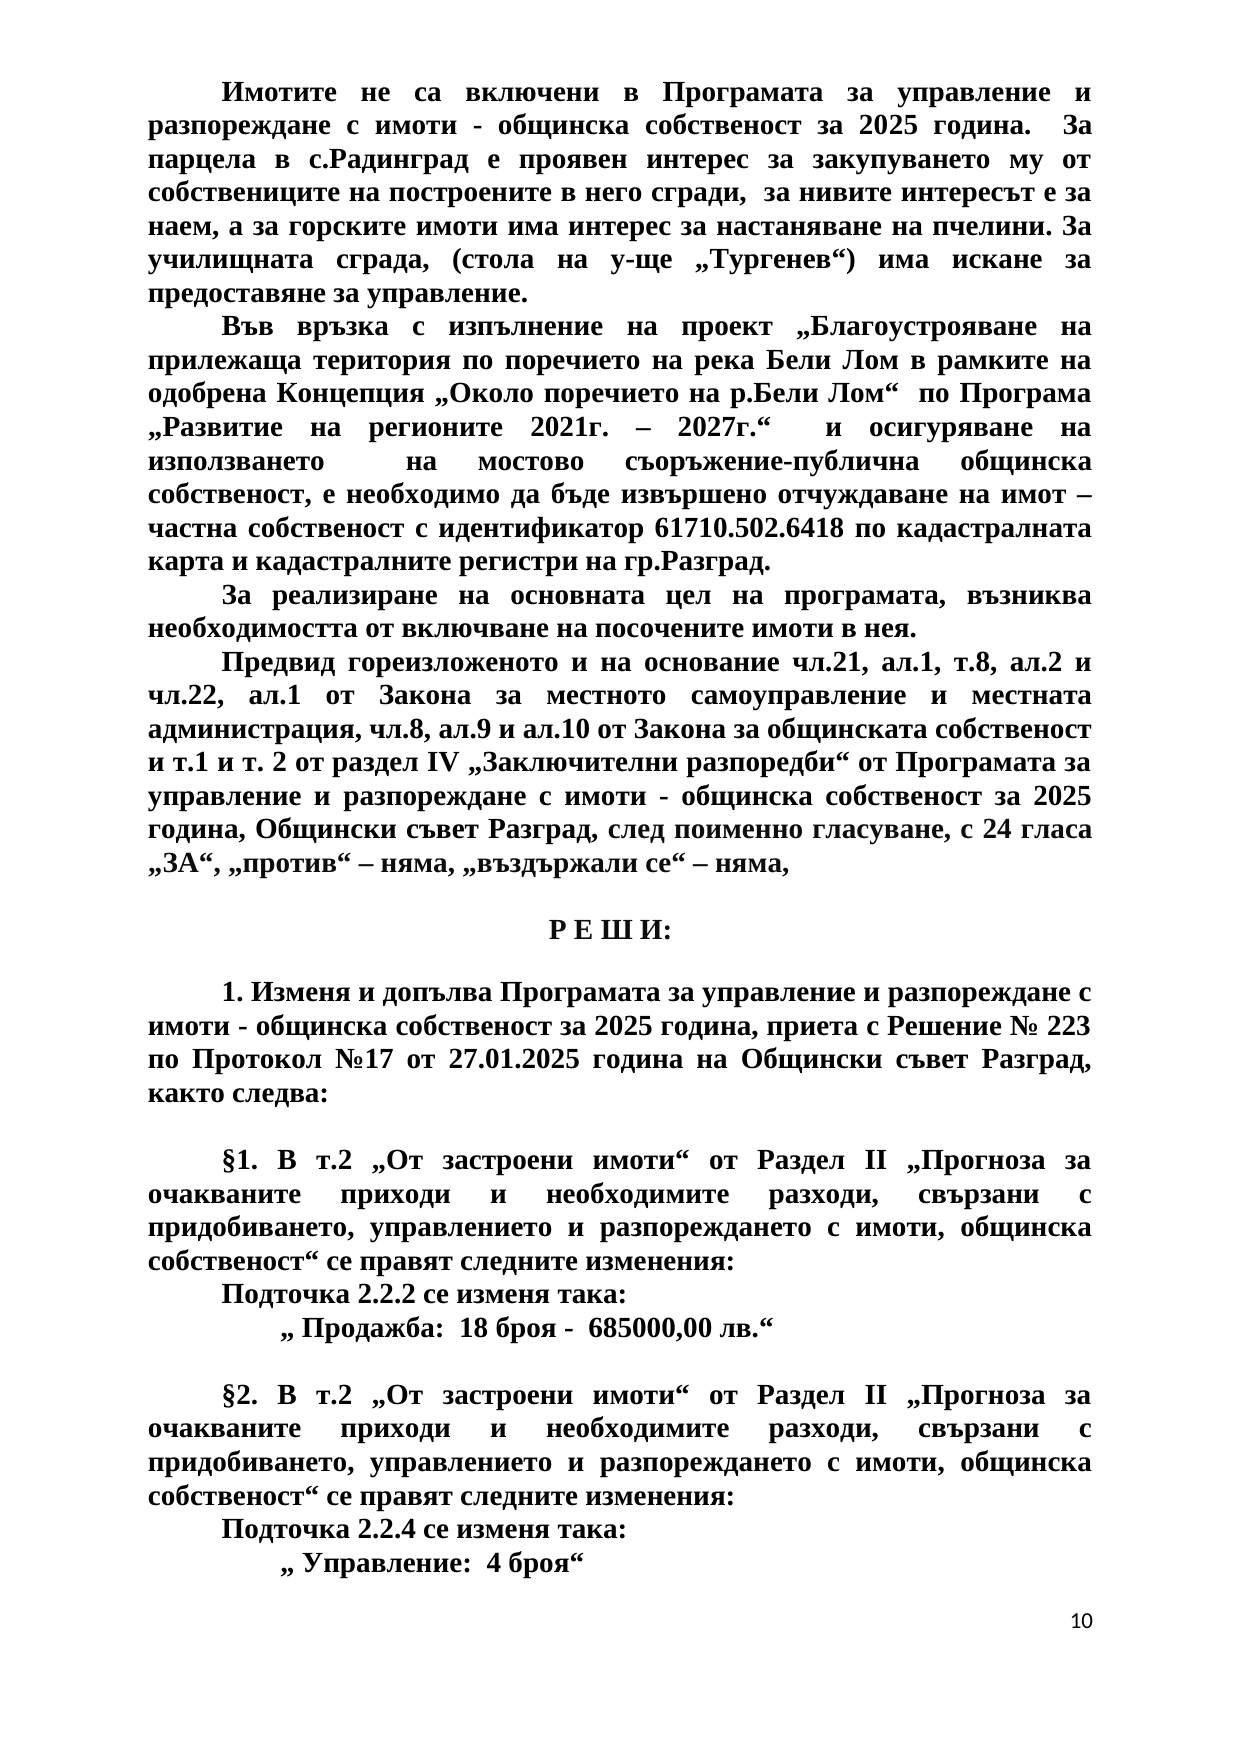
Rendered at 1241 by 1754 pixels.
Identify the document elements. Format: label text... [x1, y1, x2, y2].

text Подточка 2.2.2 се изменя така: [148, 1276, 1093, 1310]
text „ Продажба: 18 броя - 685000,00 лв.“ [148, 1310, 1093, 1343]
text §1. В т.2 „От застроени имоти“ от Раздел II „Прогноза за очакваните приходи и необходимите разходи, свързани с придобиването, управлението и разпореждането с имоти, общинска собственост“ се правят следните изменения: [148, 1142, 1093, 1276]
text Във връзка с изпълнение на проект „Благоустрояване на прилежаща територия по поречието на река Бели Лом в рамките на одобрена Концепция „Около поречието на р.Бели Лом“ по Програма „Развитие на регионите 2021г. – 2027г.“ и осигуряване на използването на мостово съоръжение-публична общинска собственост, е необходимо да бъде извършено отчуждаване на имот – частна собственост с идентификатор 61710.502.6418 по кадастралната карта и кадастралните регистри на гр.Разград. [148, 308, 1093, 577]
text Предвид гореизложеното и на основание чл.21, ал.1, т.8, ал.2 и чл.22, ал.1 от Закона за местното самоуправление и местната администрация, чл.8, ал.9 и ал.10 от Закона за общинската собственост и т.1 и т. 2 от раздел IV „Заключителни разпоредби“ от Програмата за управление и разпореждане с имоти - общинска собственост за 2025 година, Общински съвет Разград, след поименно гласуване, с 24 гласа „ЗА“, „против“ – няма, „въздържали се“ – няма, [148, 644, 1093, 879]
text Имотите не са включени в Програмата за управление и разпореждане с имоти - общинска собственост за 2025 година. За парцела в с.Радинград е проявен интерес за закупуването му от собствениците на построените в него сгради, за нивите интересът е за наем, а за горските имоти има интерес за настаняване на пчелини. За училищната сграда, (стола на у-ще „Тургенев“) има искане за предоставяне за управление. [148, 74, 1093, 308]
text „ Управление: 4 броя“ [148, 1545, 1093, 1578]
text 1. Изменя и допълва Програмата за управление и разпореждане с имоти - общинска собственост за 2025 година, приета с Решение № 223 по Протокол №17 от 27.01.2025 година на Общински съвет Разград, както следва: [148, 974, 1093, 1109]
text За реализиране на основната цел на програмата, възниква необходимостта от включване на посочените имоти в нея. [148, 577, 1093, 644]
text Подточка 2.2.4 се изменя така: [148, 1511, 1093, 1545]
text §2. В т.2 „От застроени имоти“ от Раздел II „Прогноза за очакваните приходи и необходимите разходи, свързани с придобиването, управлението и разпореждането с имоти, общинска собственост“ се правят следните изменения: [148, 1377, 1093, 1511]
text Р Е Ш И: [148, 912, 1093, 946]
